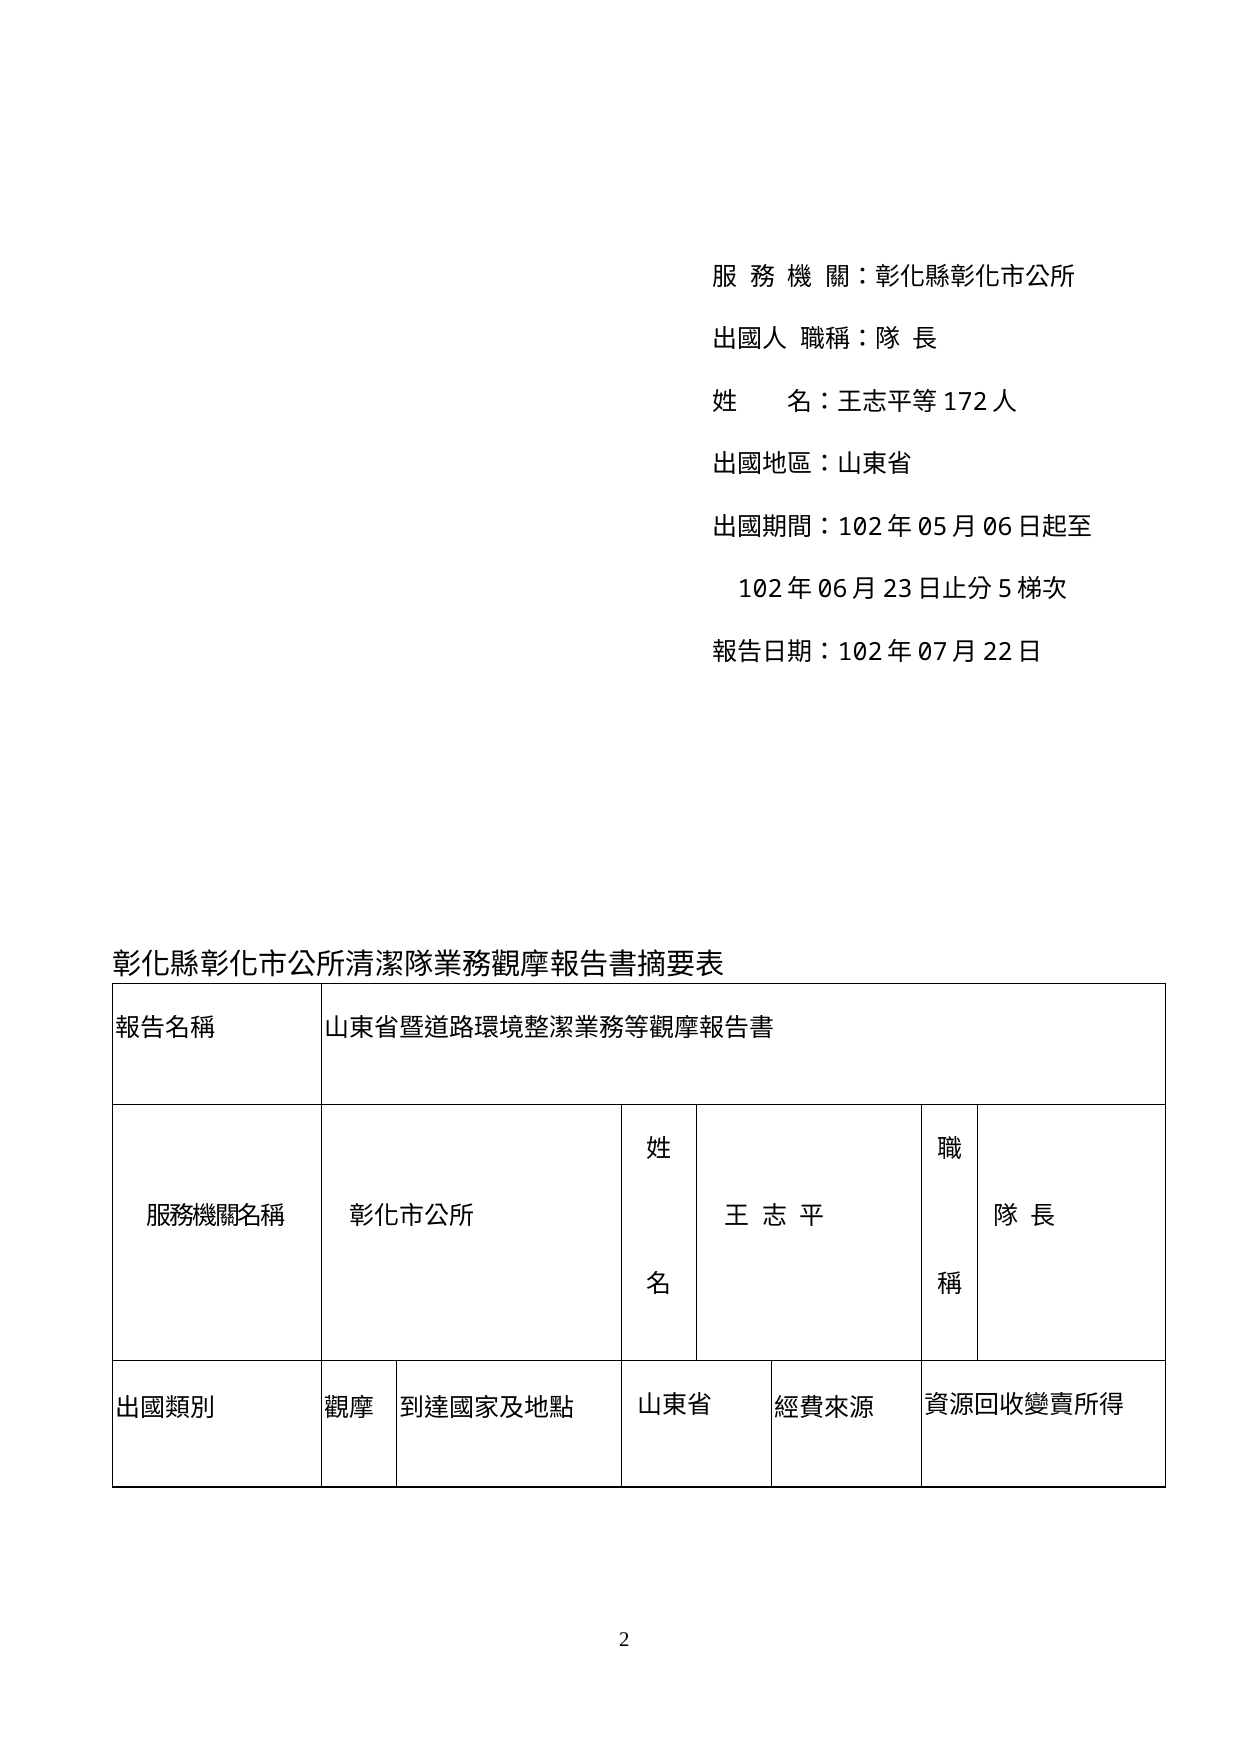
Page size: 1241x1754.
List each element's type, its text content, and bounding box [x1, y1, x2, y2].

table_cell 觀摩 [322, 1361, 396, 1486]
table_cell 姓 名 [622, 1105, 696, 1359]
text 出國期間：102年05月06日起至102年06月23日止分5梯次 [112, 483, 1128, 608]
table_cell 經費來源 [772, 1361, 921, 1486]
text 出國人 職稱：隊 長 [112, 295, 1128, 358]
table_cell 隊 長 [978, 1105, 1165, 1359]
text 彰化縣彰化市公所清潔隊業務觀摩報告書摘要表 [112, 920, 1128, 983]
table_cell 山東省 [622, 1361, 771, 1486]
table_cell 資源回收變賣所得 [922, 1361, 1165, 1486]
text 姓 名：王志平等172人 [112, 358, 1128, 420]
table_cell 職 稱 [922, 1105, 977, 1359]
table_cell 服務機關名稱 [113, 1105, 321, 1359]
table_header 報告名稱 [113, 984, 321, 1103]
text 服 務 機 關：彰化縣彰化市公所 [112, 233, 1128, 295]
text 出國地區：山東省 [112, 420, 1128, 483]
table_cell 到達國家及地點 [397, 1361, 621, 1486]
table_cell 出國類別 [113, 1361, 321, 1486]
table_header 山東省暨道路環境整潔業務等觀摩報告書 [322, 984, 1165, 1103]
text 報告日期：102年07月22日 [112, 608, 1128, 670]
table_cell 彰化市公所 [322, 1105, 621, 1359]
table_cell 王 志 平 [697, 1105, 921, 1359]
